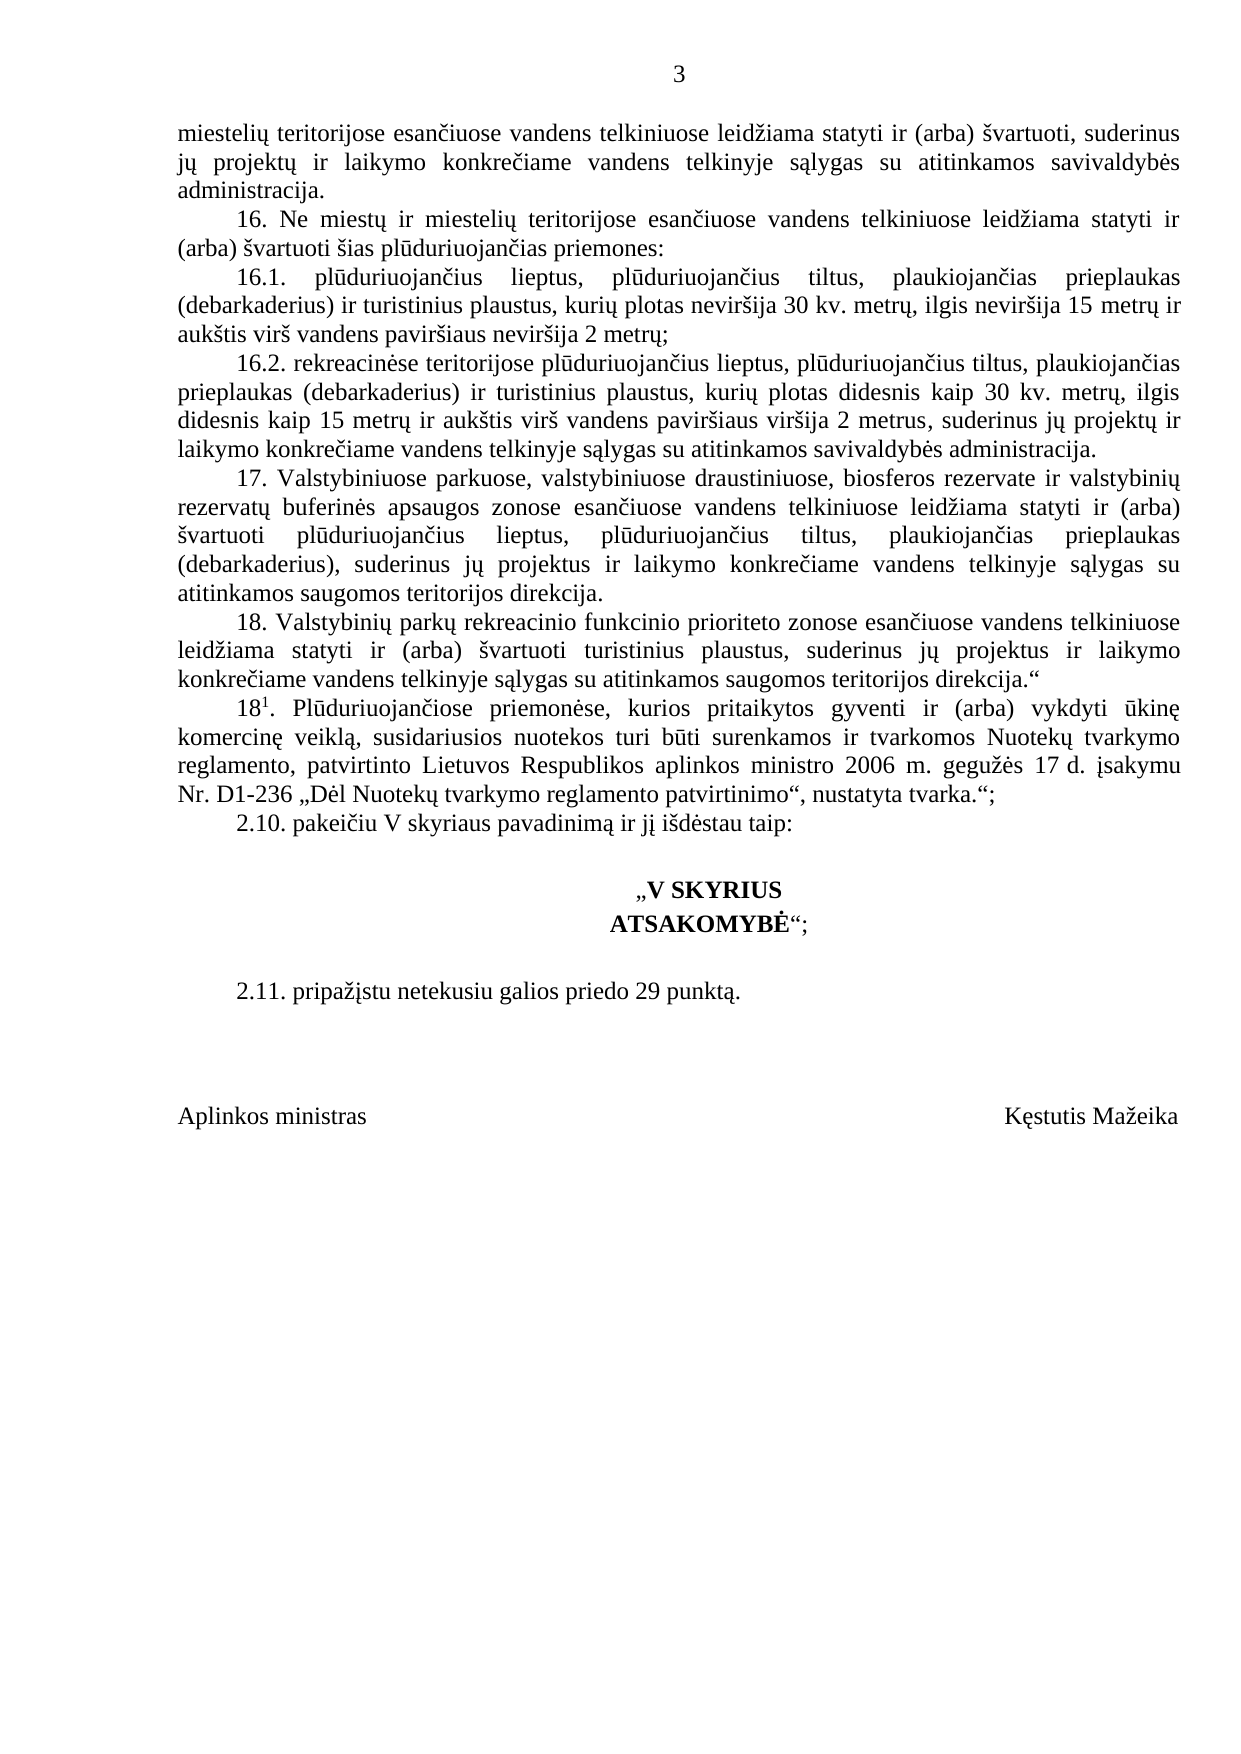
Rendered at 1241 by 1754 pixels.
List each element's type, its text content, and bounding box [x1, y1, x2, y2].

text 16.1. plūduriuojančius lieptus, plūduriuojančius tiltus, plaukiojančias prieplaukas (debarkaderius) ir turistinius plaustus, kurių plotas neviršija 30 kv. metrų, ilgis neviršija 15 metrų ir aukštis virš vandens paviršiaus neviršija 2 metrų; [177, 262, 1181, 348]
text Aplinkos ministras Kęstutis Mažeika [177, 1101, 1181, 1130]
text 17. Valstybiniuose parkuose, valstybiniuose draustiniuose, biosferos rezervate ir valstybinių rezervatų buferinės apsaugos zonose esančiuose vandens telkiniuose leidžiama statyti ir (arba) švartuoti plūduriuojančius lieptus, plūduriuojančius tiltus, plaukiojančias prieplaukas (debarkaderius), suderinus jų projektus ir laikymo konkrečiame vandens telkinyje sąlygas su atitinkamos saugomos teritorijos direkcija. [177, 463, 1181, 607]
text 181. Plūduriuojančiose priemonėse, kurios pritaikytos gyventi ir (arba) vykdyti ūkinę komercinę veiklą, susidariusios nuotekos turi būti surenkamos ir tvarkomos Nuotekų tvarkymo reglamento, patvirtinto Lietuvos Respublikos aplinkos ministro 2006 m. gegužės 17 d. įsakymu Nr. D1-236 „Dėl Nuotekų tvarkymo reglamento patvirtinimo“, nustatyta tvarka.“; [177, 693, 1181, 808]
text „V skyrius [177, 875, 1181, 904]
text 16. Ne miestų ir miestelių teritorijose esančiuose vandens telkiniuose leidžiama statyti ir (arba) švartuoti šias plūduriuojančias priemones: [177, 204, 1181, 262]
text 2.11. pripažįstu netekusiu galios priedo 29 punktą. [177, 976, 1181, 1004]
text 2.10. pakeičiu V skyriaus pavadinimą ir jį išdėstau taip: [177, 808, 1181, 837]
text 18. Valstybinių parkų rekreacinio funkcinio prioriteto zonose esančiuose vandens telkiniuose leidžiama statyti ir (arba) švartuoti turistinius plaustus, suderinus jų projektus ir laikymo konkrečiame vandens telkinyje sąlygas su atitinkamos saugomos teritorijos direkcija.“ [177, 607, 1181, 693]
text ATSAKOMYBĖ“; [177, 909, 1181, 937]
text 16.2. rekreacinėse teritorijose plūduriuojančius lieptus, plūduriuojančius tiltus, plaukiojančias prieplaukas (debarkaderius) ir turistinius plaustus, kurių plotas didesnis kaip 30 kv. metrų, ilgis didesnis kaip 15 metrų ir aukštis virš vandens paviršiaus viršija 2 metrus, suderinus jų projektų ir laikymo konkrečiame vandens telkinyje sąlygas su atitinkamos savivaldybės administracija. [177, 348, 1181, 463]
text miestelių teritorijose esančiuose vandens telkiniuose leidžiama statyti ir (arba) švartuoti, suderinus jų projektų ir laikymo konkrečiame vandens telkinyje sąlygas su atitinkamos savivaldybės administracija. [177, 118, 1181, 204]
